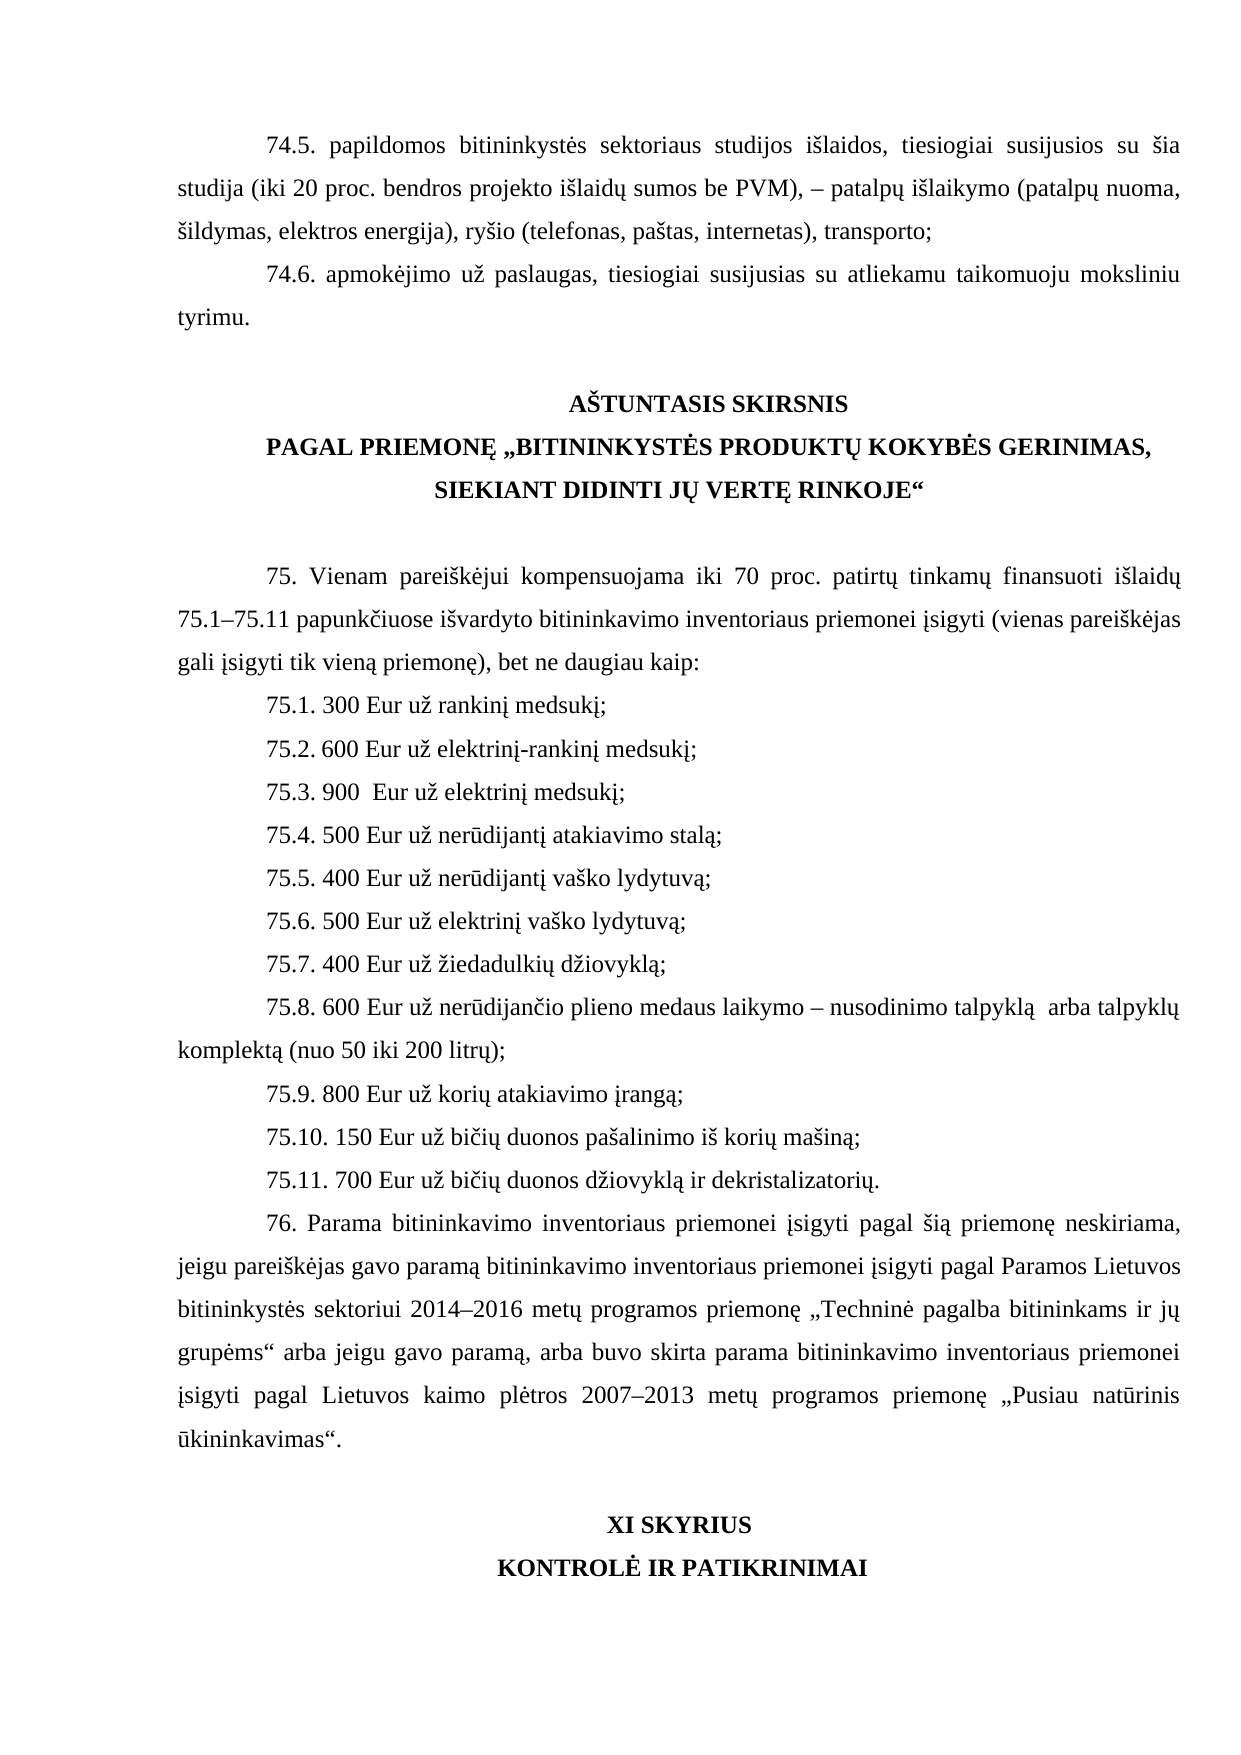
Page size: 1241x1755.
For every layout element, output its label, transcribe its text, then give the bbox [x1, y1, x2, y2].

text 75.5. 400 Eur už nerūdijantį vaško lydytuvą; [177, 863, 1181, 892]
text 75.11. 700 Eur už bičių duonos džiovyklą ir dekristalizatorių. [177, 1165, 1181, 1194]
text 75.8. 600 Eur už nerūdijančio plieno medaus laikymo – nusodinimo talpyklą arba talpyklų komplektą (nuo 50 iki 200 litrų); [177, 992, 1181, 1064]
text 75. Vienam pareiškėjui kompensuojama iki 70 proc. patirtų tinkamų finansuoti išlaidų 75.1–75.11 papunkčiuose išvardyto bitininkavimo inventoriaus priemonei įsigyti (vienas pareiškėjas gali įsigyti tik vieną priemonę), bet ne daugiau kaip: [177, 561, 1181, 676]
text KONTROLĖ IR PATIKRINIMAI [177, 1553, 1181, 1582]
text 75.10. 150 Eur už bičių duonos pašalinimo iš korių mašiną; [177, 1122, 1181, 1151]
text 75.1. 300 Eur už rankinį medsukį; [177, 691, 1181, 719]
text XI SKYRIUS [177, 1510, 1181, 1539]
text 75.9. 800 Eur už korių atakiavimo įrangą; [177, 1079, 1181, 1107]
text 75.4. 500 Eur už nerūdijantį atakiavimo stalą; [177, 820, 1181, 849]
text 76. Parama bitininkavimo inventoriaus priemonei įsigyti pagal šią priemonę neskiriama, jeigu pareiškėjas gavo paramą bitininkavimo inventoriaus priemonei įsigyti pagal Paramos Lietuvos bitininkystės sektoriui 2014–2016 metų programos priemonę „Techninė pagalba bitininkams ir jų grupėms“ arba jeigu gavo paramą, arba buvo skirta parama bitininkavimo inventoriaus priemonei įsigyti pagal Lietuvos kaimo plėtros 2007–2013 metų programos priemonę „Pusiau natūrinis ūkininkavimas“. [177, 1208, 1181, 1452]
text 75.3. 900 Eur už elektrinį medsukį; [177, 777, 1181, 806]
text 75.6. 500 Eur už elektrinį vaško lydytuvą; [177, 906, 1181, 935]
text PAGAL PRIEMONĘ „BITININKYSTĖS PRODUKTŲ KOKYBĖS GERINIMAS, SIEKIANT DIDINTI JŲ VERTĘ RINKOJE“ [177, 432, 1181, 504]
text 74.6. apmokėjimo už paslaugas, tiesiogiai susijusias su atliekamu taikomuoju moksliniu tyrimu. [177, 259, 1181, 331]
text AŠTUNTASIS SKIRSNIS [177, 389, 1181, 417]
text 75.2. 600 Eur už elektrinį-rankinį medsukį; [177, 734, 1181, 762]
text 74.5. papildomos bitininkystės sektoriaus studijos išlaidos, tiesiogiai susijusios su šia studija (iki 20 proc. bendros projekto išlaidų sumos be PVM), – patalpų išlaikymo (patalpų nuoma, šildymas, elektros energija), ryšio (telefonas, paštas, internetas), transporto; [177, 130, 1181, 245]
text 75.7. 400 Eur už žiedadulkių džiovyklą; [177, 949, 1181, 978]
